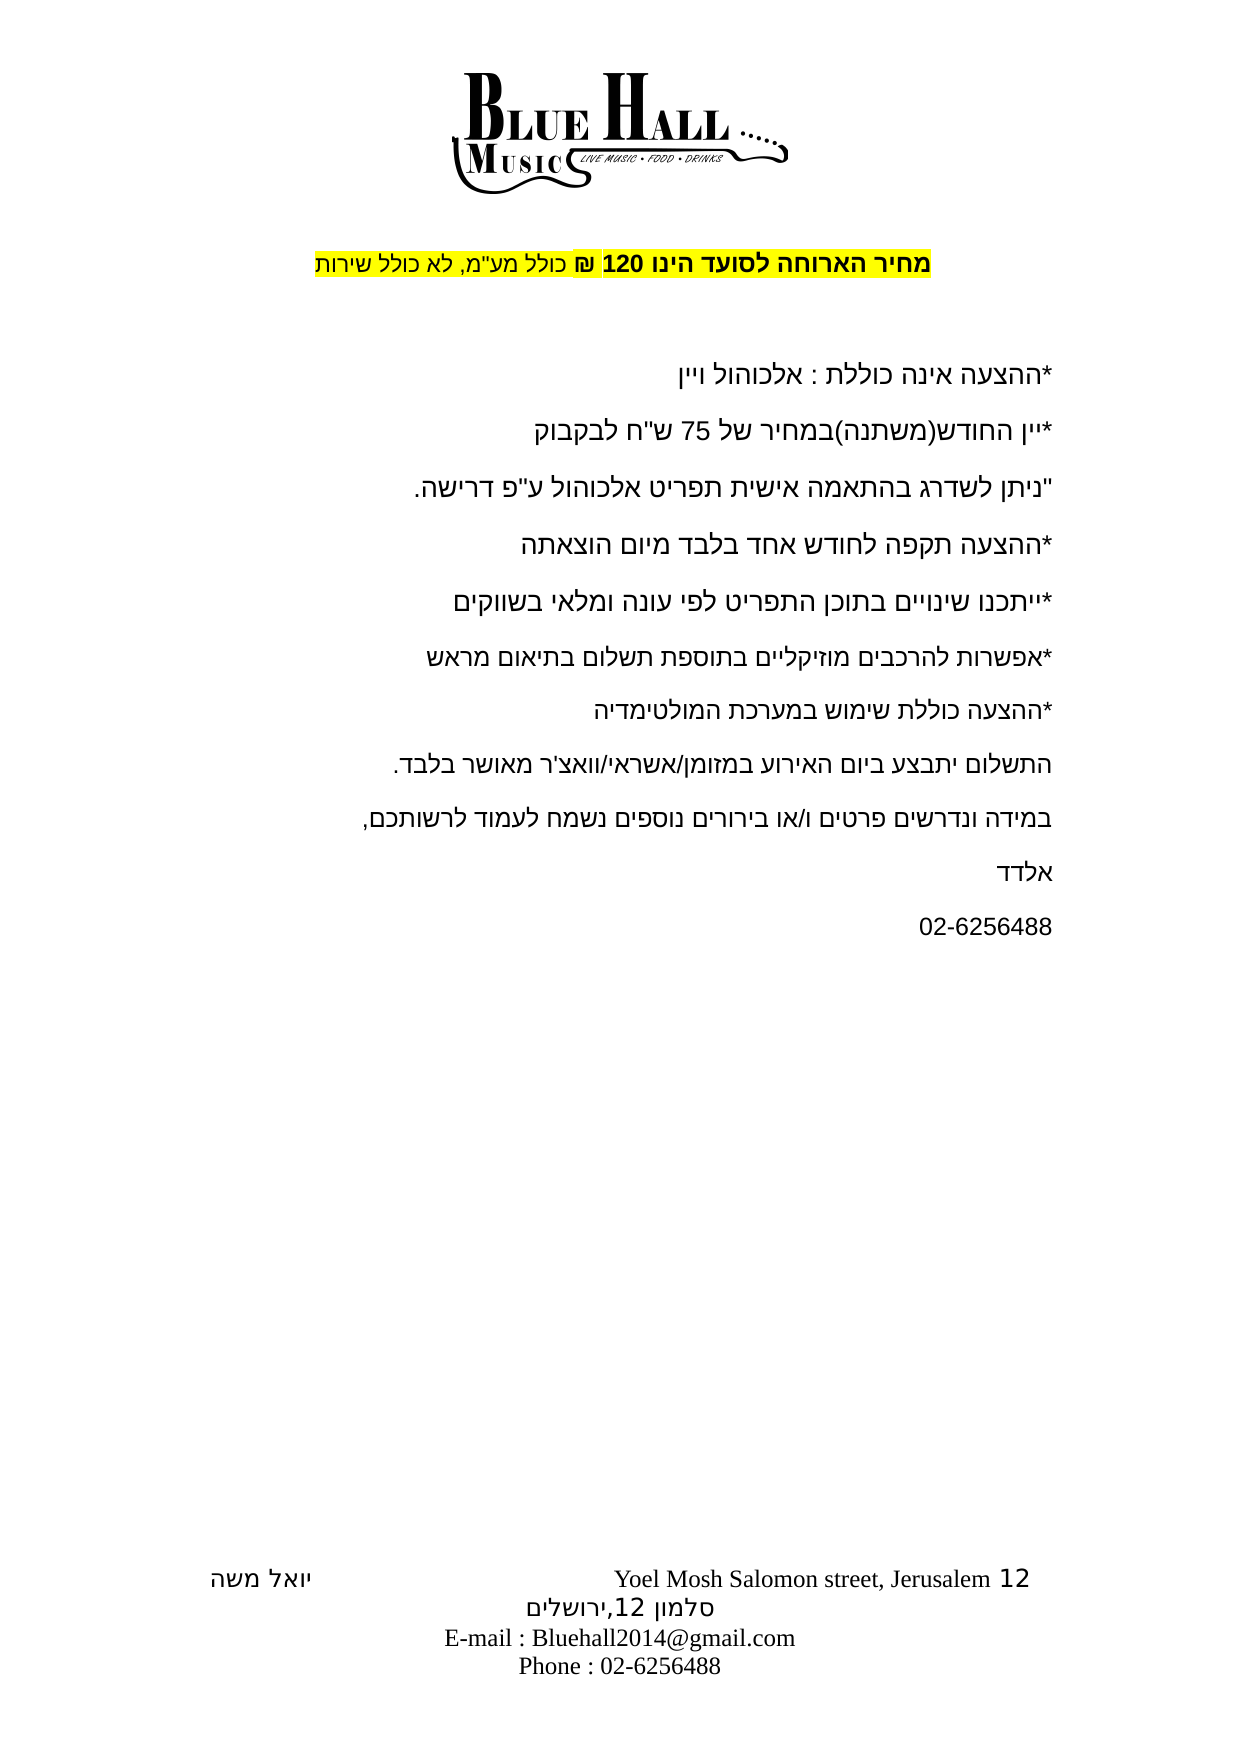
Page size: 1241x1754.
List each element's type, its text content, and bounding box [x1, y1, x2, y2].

text *ההצעה אינה כוללת : אלכוהול ויין [187, 359, 1053, 390]
text *ייתכנו שינויים בתוכן התפריט לפי עונה ומלאי בשווקים [187, 586, 1053, 617]
text *ההצעה כוללת שימוש במערכת המולטימדיה [187, 696, 1053, 725]
text אלדד [187, 858, 1053, 887]
text במידה ונדרשים פרטים ו/או בירורים נוספים נשמח לעמוד לרשותכם, [187, 804, 1053, 833]
text *ההצעה תקפה לחודש אחד בלבד מיום הוצאתה [187, 529, 1053, 560]
text *יין החודש(משתנה)במחיר של 75 ש"ח לבקבוק [187, 415, 1053, 447]
text "ניתן לשדרג בהתאמה אישית תפריט אלכוהול ע"פ דרישה. [187, 472, 1053, 503]
text 02-6256488 [187, 912, 1053, 941]
text *אפשרות להרכבים מוזיקליים בתוספת תשלום בתיאום מראש [187, 642, 1053, 671]
text התשלום יתבצע ביום האירוע במזומן/אשראי/וואצ'ר מאושר בלבד. [187, 750, 1053, 779]
text מחיר הארוחה לסועד הינו 120 ₪ כולל מע"מ, לא כולל שירות [187, 249, 1053, 278]
